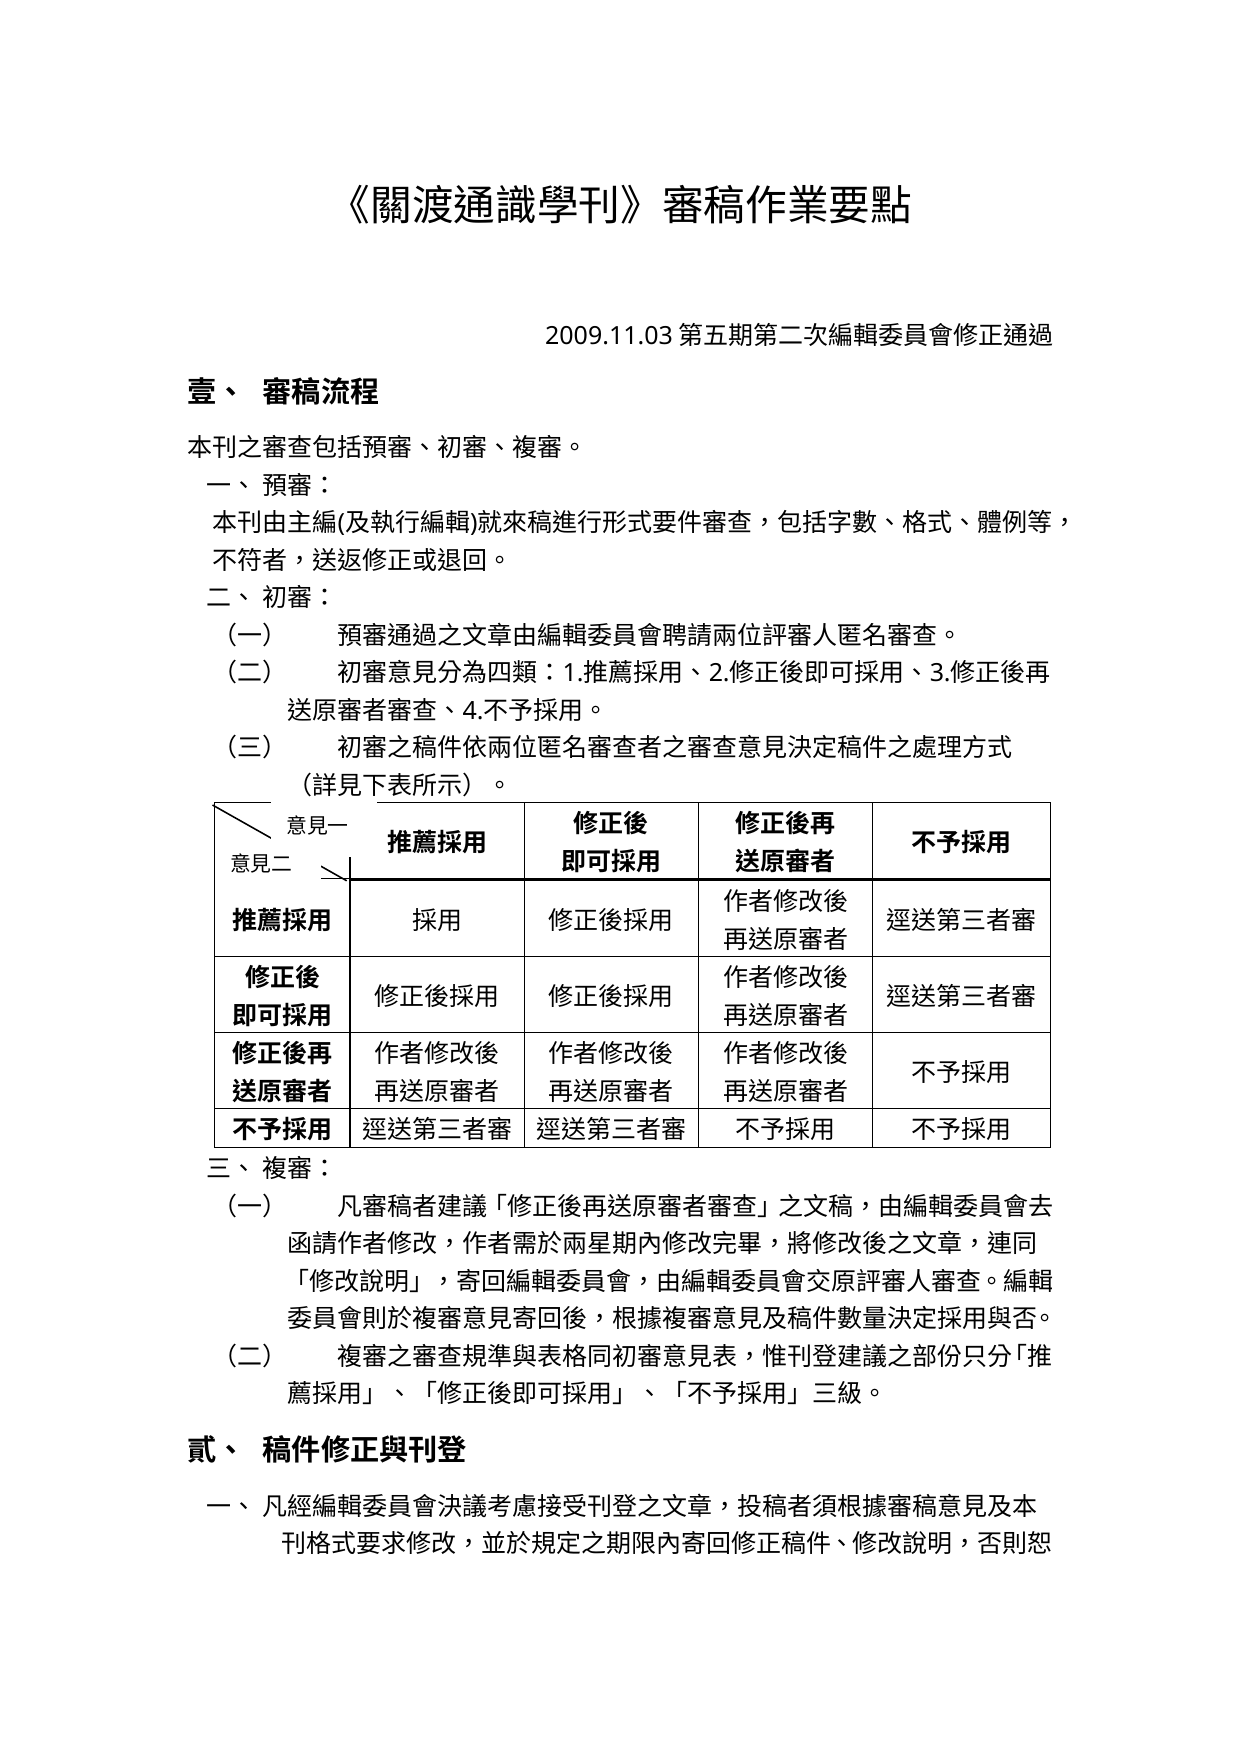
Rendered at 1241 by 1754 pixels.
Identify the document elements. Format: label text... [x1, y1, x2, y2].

table_cell 修正後採用 [351, 957, 524, 1032]
list 凡審稿者建議「修正後再送原審者審查」之文稿，由編輯委員會去函請作者修改，作者需於兩星期內修改完畢，將修改後之文章，連同「修改說明」，寄回編輯委員會，由編輯委員會交原評審人審查。編輯委員會則於複審意見寄回後，根據複審意見及稿件數量決定採用與否。 [212, 1185, 1053, 1335]
table_cell 修正後採用 [525, 881, 698, 956]
table_cell 不予採用 [699, 1109, 872, 1147]
table_cell 採用 [351, 881, 524, 956]
table_header 修正後 即可採用 [525, 803, 698, 878]
table_cell 作者修改後 再送原審者 [699, 881, 872, 956]
table_cell 修正後採用 [525, 957, 698, 1032]
table_cell 修正後再 送原審者 [215, 1033, 349, 1108]
list 審稿流程 [187, 352, 1053, 427]
table_header [215, 802, 377, 894]
table_cell 逕送第三者審 [873, 881, 1050, 956]
list 初審： [206, 577, 1053, 614]
text 本刊之審查包括預審、初審、複審。 [187, 427, 1053, 464]
text 《關渡通識學刊》審稿作業要點 [187, 164, 1053, 239]
table_cell 作者修改後 再送原審者 [699, 1033, 872, 1108]
table_cell 逕送第三者審 [525, 1109, 698, 1147]
table_cell 逕送第三者審 [873, 957, 1050, 1032]
list 複審之審查規準與表格同初審意見表，惟刊登建議之部份只分「推薦採用」、「修正後即可採用」、「不予採用」三級。 [212, 1335, 1053, 1410]
table_cell 不予採用 [873, 1109, 1050, 1147]
list 初審之稿件依兩位匿名審查者之審查意見決定稿件之處理方式（詳見下表所示）。 [212, 727, 1053, 802]
table_header 不予採用 [873, 803, 1050, 878]
table_header 修正後再 送原審者 [699, 803, 872, 878]
table_cell 不予採用 [873, 1033, 1050, 1108]
table_cell 不予採用 [215, 1109, 349, 1147]
table_cell 修正後 即可採用 [215, 957, 349, 1032]
text 2009.11.03第五期第二次編輯委員會修正通過 [187, 314, 1053, 352]
table_cell 推薦採用 [215, 879, 349, 956]
table_cell 作者修改後 再送原審者 [525, 1033, 698, 1108]
list 預審： [206, 464, 1053, 502]
table_cell 逕送第三者審 [351, 1109, 524, 1147]
text 本刊由主編(及執行編輯)就來稿進行形式要件審查，包括字數、格式、體例等，不符者，送返修正或退回。 [212, 502, 1053, 577]
table_cell 作者修改後 再送原審者 [699, 957, 872, 1032]
list 複審： [206, 1148, 1053, 1185]
list 稿件修正與刊登 [187, 1410, 1053, 1485]
list 凡經編輯委員會決議考慮接受刊登之文章，投稿者須根據審稿意見及本刊格式要求修改，並於規定之期限內寄回修正稿件、修改說明，否則恕 [206, 1485, 1053, 1560]
table_cell 作者修改後 再送原審者 [351, 1033, 524, 1108]
list 預審通過之文章由編輯委員會聘請兩位評審人匿名審查。 [212, 614, 1053, 652]
table_header 推薦採用 [351, 803, 524, 878]
list 初審意見分為四類：1.推薦採用、2.修正後即可採用、3.修正後再送原審者審查、4.不予採用。 [212, 652, 1053, 727]
